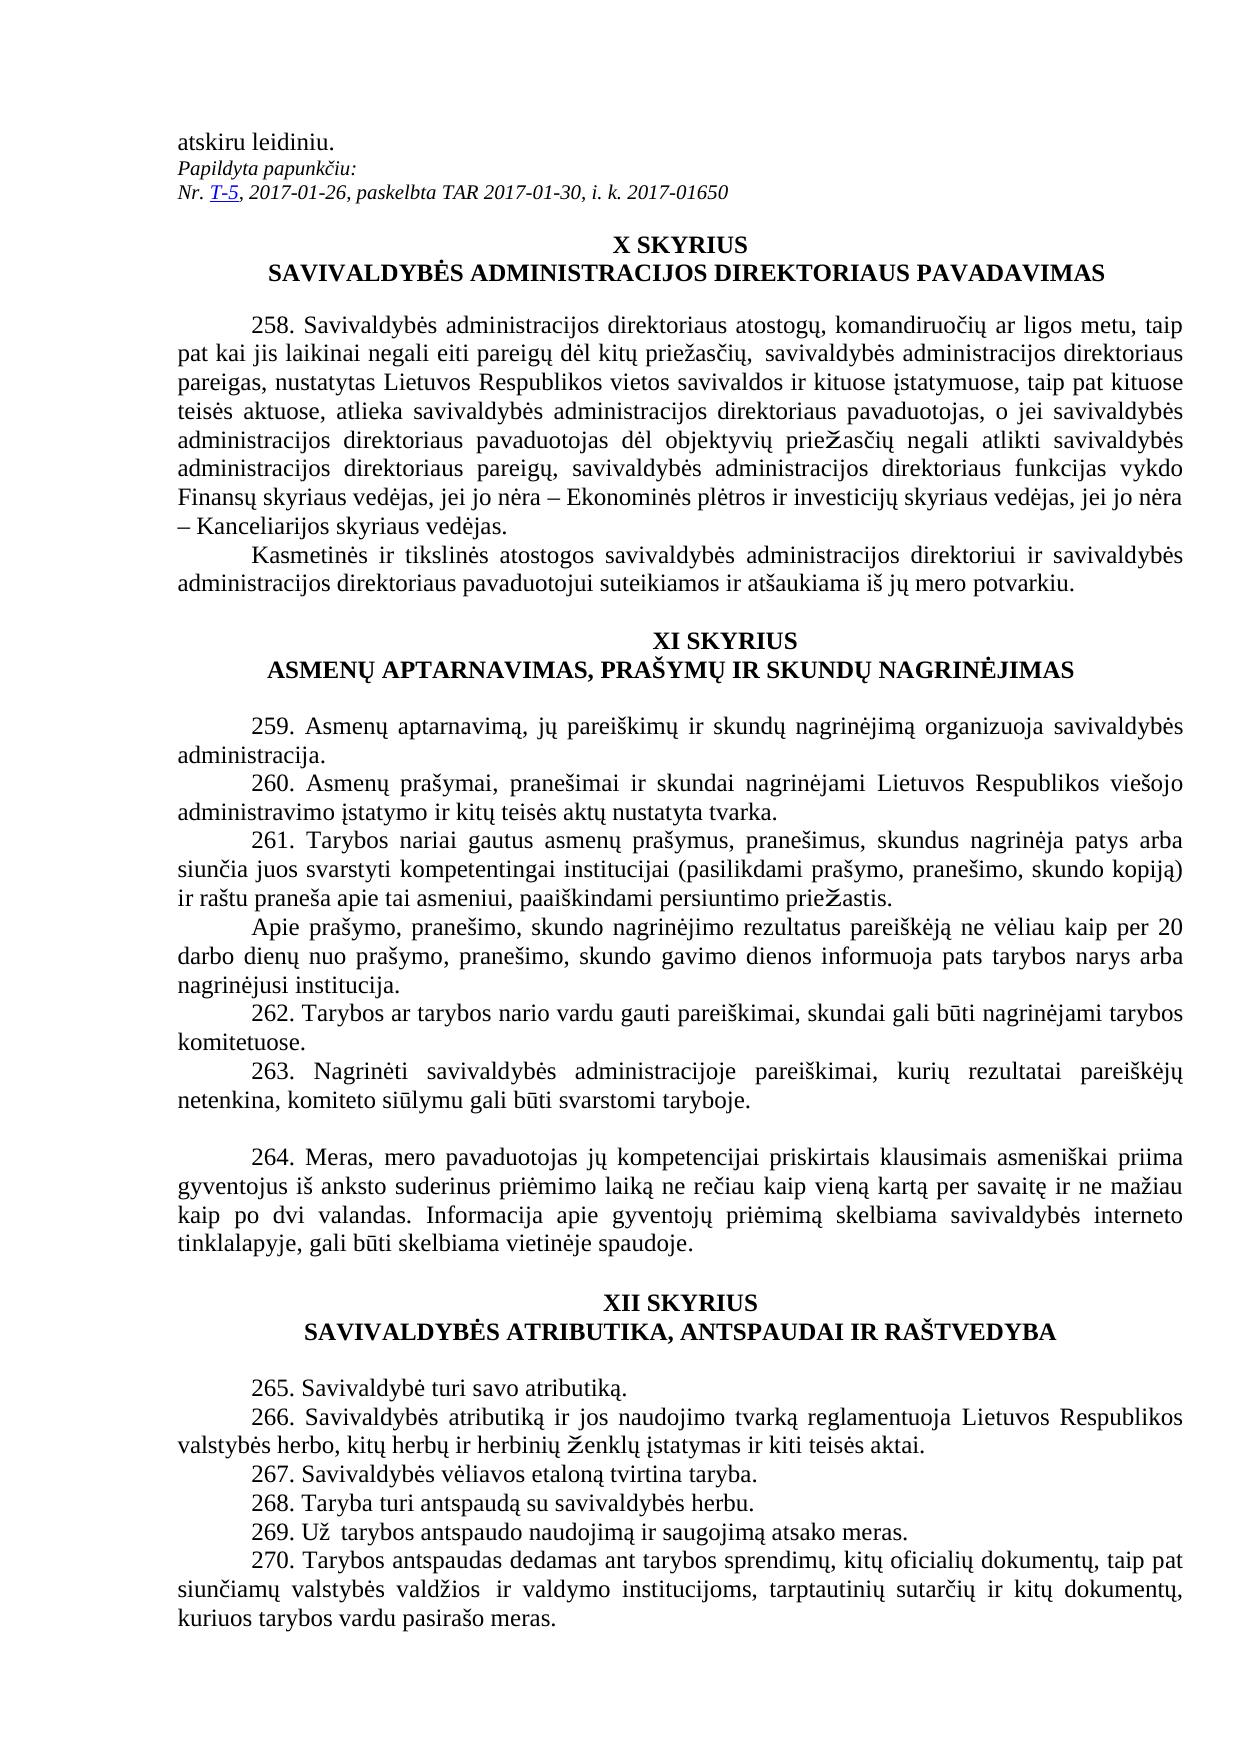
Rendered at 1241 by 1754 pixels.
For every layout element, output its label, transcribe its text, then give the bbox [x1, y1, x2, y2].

text atskiru leidiniu. [177, 127, 1183, 156]
text 259. Asmenų aptarnavimą, jų pareiškimų ir skundų nagrinėjimą organizuoja savivaldybės administracija. [177, 711, 1183, 768]
text 262. Tarybos ar tarybos nario vardu gauti pareiškimai, skundai gali būti nagrinėjami tarybos komitetuose. [177, 998, 1183, 1056]
text ASMENŲ APTARNAVIMAS, PRAŠYMŲ IR SKUNDŲ NAGRINĖJIMAS [267, 655, 1183, 684]
text 261. Tarybos nariai gautus asmenų prašymus, pranešimus, skundus nagrinėja patys arba siunčia juos svarstyti kompetentingai institucijai (pasilikdami prašymo, pranešimo, skundo kopiją) ir raštu praneša apie tai asmeniui, paaiškindami persiuntimo priežastis. [177, 826, 1183, 912]
text 266. Savivaldybės atributiką ir jos naudojimo tvarką reglamentuoja Lietuvos Respublikos valstybės herbo, kitų herbų ir herbinių ženklų įstatymas ir kiti teisės aktai. [177, 1402, 1183, 1459]
text SAVIVALDYBĖS ATRIBUTIKA, ANTSPAUDAI IR RAŠTVEDYBA [177, 1317, 1183, 1346]
text 258. Savivaldybės administracijos direktoriaus atostogų, komandiruočių ar ligos metu, taip pat kai jis laikinai negali eiti pareigų dėl kitų priežasčių, savivaldybės administracijos direktoriaus pareigas, nustatytas Lietuvos Respublikos vietos savivaldos ir kituose įstatymuose, taip pat kituose teisės aktuose, atlieka savivaldybės administracijos direktoriaus pavaduotojas, o jei savivaldybės administracijos direktoriaus pavaduotojas dėl objektyvių priežasčių negali atlikti savivaldybės administracijos direktoriaus pareigų, savivaldybės administracijos direktoriaus funkcijas vykdo Finansų skyriaus vedėjas, jei jo nėra – Ekonominės plėtros ir investicijų skyriaus vedėjas, jei jo nėra – Kanceliarijos skyriaus vedėjas. [177, 310, 1183, 540]
text 270. Tarybos antspaudas dedamas ant tarybos sprendimų, kitų oficialių dokumentų, taip pat siunčiamų valstybės valdžios ir valdymo institucijoms, tarptautinių sutarčių ir kitų dokumentų, kuriuos tarybos vardu pasirašo meras. [177, 1546, 1183, 1632]
text X SKYRIUS [177, 233, 1183, 258]
text 263. Nagrinėti savivaldybės administracijoje pareiškimai, kurių rezultatai pareiškėjų netenkina, komiteto siūlymu gali būti svarstomi taryboje. [177, 1056, 1183, 1113]
text 269. Už tarybos antspaudo naudojimą ir saugojimą atsako meras. [177, 1517, 1183, 1546]
text Kasmetinės ir tikslinės atostogos savivaldybės administracijos direktoriui ir savivaldybės administracijos direktoriaus pavaduotojui suteikiamos ir atšaukiama iš jų mero potvarkiu. [177, 540, 1183, 597]
text SAVIVALDYBĖS ADMINISTRACIJOS DIREKTORIAUS PAVADAVIMAS [262, 258, 1183, 287]
text XI SKYRIUS [267, 626, 1183, 655]
text 265. Savivaldybė turi savo atributiką. [177, 1373, 1183, 1402]
text 267. Savivaldybės vėliavos etaloną tvirtina taryba. [177, 1459, 1183, 1488]
text Nr. T-5, 2017-01-26, paskelbta TAR 2017-01-30, i. k. 2017-01650 [177, 180, 1181, 204]
text XII SKYRIUS [177, 1288, 1183, 1317]
text 260. Asmenų prašymai, pranešimai ir skundai nagrinėjami Lietuvos Respublikos viešojo administravimo įstatymo ir kitų teisės aktų nustatyta tvarka. [177, 768, 1183, 826]
text Apie prašymo, pranešimo, skundo nagrinėjimo rezultatus pareiškėją ne vėliau kaip per 20 darbo dienų nuo prašymo, pranešimo, skundo gavimo dienos informuoja pats tarybos narys arba nagrinėjusi institucija. [177, 912, 1183, 998]
text 264. Meras, mero pavaduotojas jų kompetencijai priskirtais klausimais asmeniškai priima gyventojus iš anksto suderinus priėmimo laiką ne rečiau kaip vieną kartą per savaitę ir ne mažiau kaip po dvi valandas. Informacija apie gyventojų priėmimą skelbiama savivaldybės interneto tinklalapyje, gali būti skelbiama vietinėje spaudoje. [177, 1142, 1183, 1257]
text Papildyta papunkčiu: [177, 156, 1181, 180]
text 268. Taryba turi antspaudą su savivaldybės herbu. [177, 1488, 1183, 1517]
